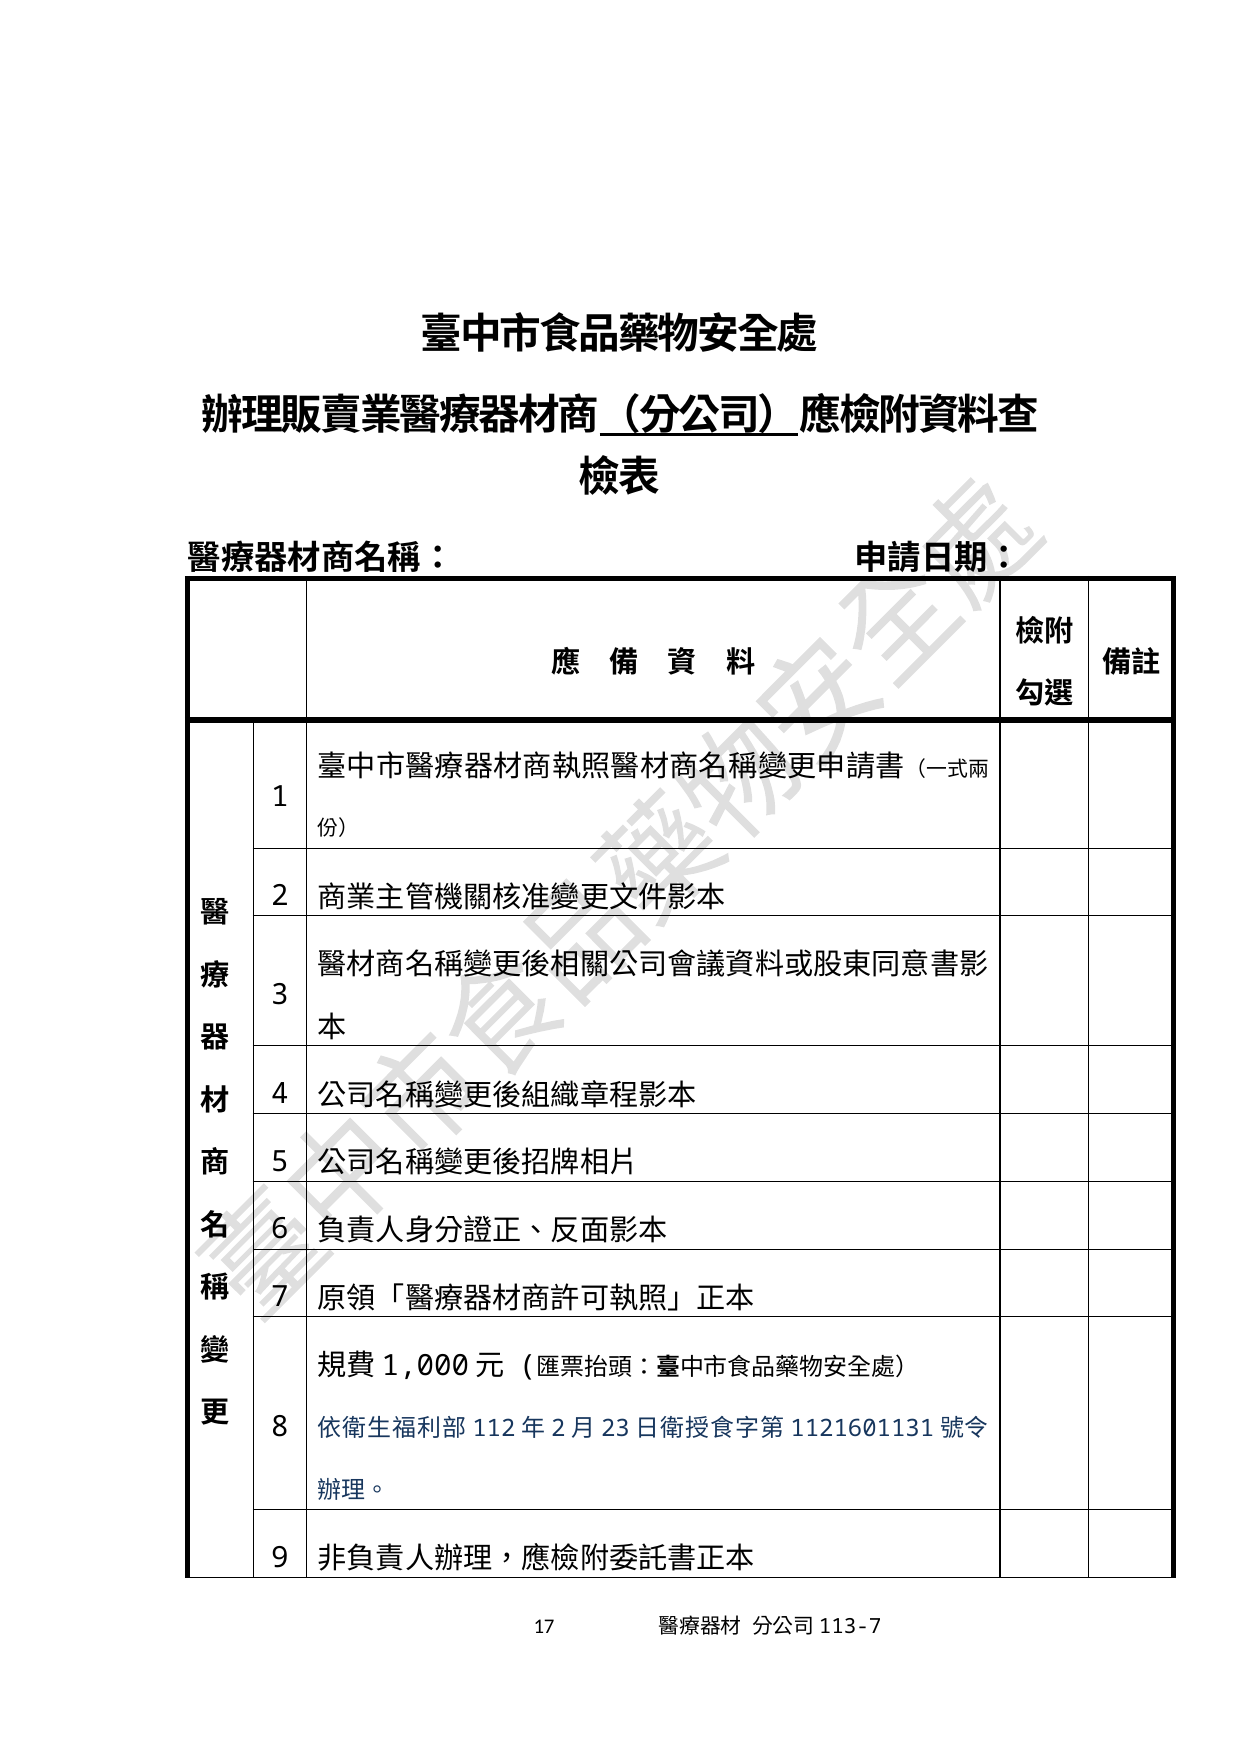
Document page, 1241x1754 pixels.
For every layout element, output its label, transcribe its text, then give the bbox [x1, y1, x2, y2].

table_cell 7 [286, 1251, 306, 1271]
table_cell 6 [275, 1227, 283, 1234]
table_cell 6 [254, 1182, 306, 1227]
table_cell 非負責人辦理，應檢附委託書正本 [307, 1510, 999, 1577]
table_cell [1001, 1510, 1088, 1577]
text 臺中市食品藥物安全處 [187, 288, 1053, 351]
table_cell 6 [258, 1233, 274, 1248]
table_cell [1089, 1317, 1171, 1509]
table_cell 1 [254, 723, 306, 847]
table_cell 8 [254, 1317, 306, 1509]
text 醫療器材商名稱： 申請日期： [187, 513, 950, 576]
table_cell 商業主管機關核准變更文件影本 [670, 849, 999, 915]
table_cell 商業主管機關核准變更文件影本 [619, 886, 669, 915]
table_cell 商業主管機關核准變更文件影本 [307, 849, 669, 915]
table_cell 商業主管機關核准變更文件影本 [543, 902, 581, 915]
table_cell 負責人身分證正、反面影本 [307, 1182, 999, 1248]
table_cell 2 [254, 849, 306, 915]
text 辦理販賣業醫療器材商（分公司）應檢附資料查檢表 [187, 369, 1053, 494]
table_cell [1001, 1317, 1088, 1509]
table_cell [1001, 723, 1088, 847]
table_cell 9 [254, 1510, 306, 1577]
table_cell 6 [274, 1228, 306, 1248]
table_cell [1001, 1250, 1088, 1316]
table_cell [1089, 849, 1171, 915]
table_cell [1089, 916, 1171, 1045]
table_cell [1089, 723, 1171, 847]
table_header 備註 [1089, 581, 1171, 717]
table_cell [1089, 1114, 1171, 1181]
table_cell 7 [274, 1284, 306, 1316]
table_cell 醫材商名稱變更後相關公司會議資料或股東同意書影本 [307, 916, 999, 1045]
table_cell 7 [254, 1276, 284, 1316]
table_cell [1001, 849, 1088, 915]
table_cell [1089, 1182, 1171, 1248]
table_cell [1089, 1046, 1171, 1113]
table_cell [1089, 1250, 1171, 1316]
table_cell 臺中市醫療器材商執照醫材商名稱變更申請書（一式兩份） [307, 723, 999, 847]
table_header 檢附勾選 [1001, 581, 1088, 717]
table_cell 6 [254, 1220, 273, 1242]
table_header 應 備 資 料 [307, 581, 999, 717]
table_cell 5 [254, 1114, 306, 1181]
table_cell 公司名稱變更後組織章程影本 [389, 1078, 408, 1095]
table_cell 7 [254, 1250, 277, 1273]
table_cell 7 [267, 1253, 290, 1277]
table_cell [1001, 1114, 1088, 1181]
table_cell 規費1,000元 (匯票抬頭：臺中市食品藥物安全處） 依衛生福利部112年2月23日衛授食字第1121601131號令辦理。 [307, 1317, 999, 1509]
table_cell 公司名稱變更後組織章程影本 [307, 1046, 415, 1113]
table_cell 原領「醫療器材商許可執照」正本 [307, 1250, 999, 1316]
table_header [190, 581, 306, 717]
table_cell [1001, 1182, 1088, 1248]
table_cell [1089, 1510, 1171, 1577]
table_cell 公司名稱變更後組織章程影本 [425, 1070, 465, 1102]
table_cell 7 [295, 1266, 306, 1280]
table_cell 公司名稱變更後組織章程影本 [398, 1097, 432, 1113]
text 醫療器材商名稱： 申請日期： [937, 527, 957, 543]
text 醫療器材商名稱： 申請日期： [969, 513, 1053, 576]
table_cell 公司名稱變更後組織章程影本 [405, 1046, 999, 1113]
text 醫療器材商名稱： 申請日期： [969, 513, 993, 532]
table_cell [1001, 916, 1088, 1045]
table_cell 7 [254, 1277, 260, 1291]
table_cell 商業主管機關核准變更文件影本 [671, 849, 693, 867]
table_cell 公司名稱變更後招牌相片 [307, 1114, 999, 1181]
table_cell 商業主管機關核准變更文件影本 [650, 849, 668, 866]
table_cell 公司名稱變更後組織章程影本 [500, 1046, 523, 1060]
table_cell 4 [254, 1046, 306, 1113]
table_cell [1001, 1046, 1088, 1113]
table_cell 醫療器材商名稱變更 [190, 723, 253, 1577]
table_cell 3 [254, 916, 306, 1045]
table_cell 7 [284, 1284, 291, 1294]
